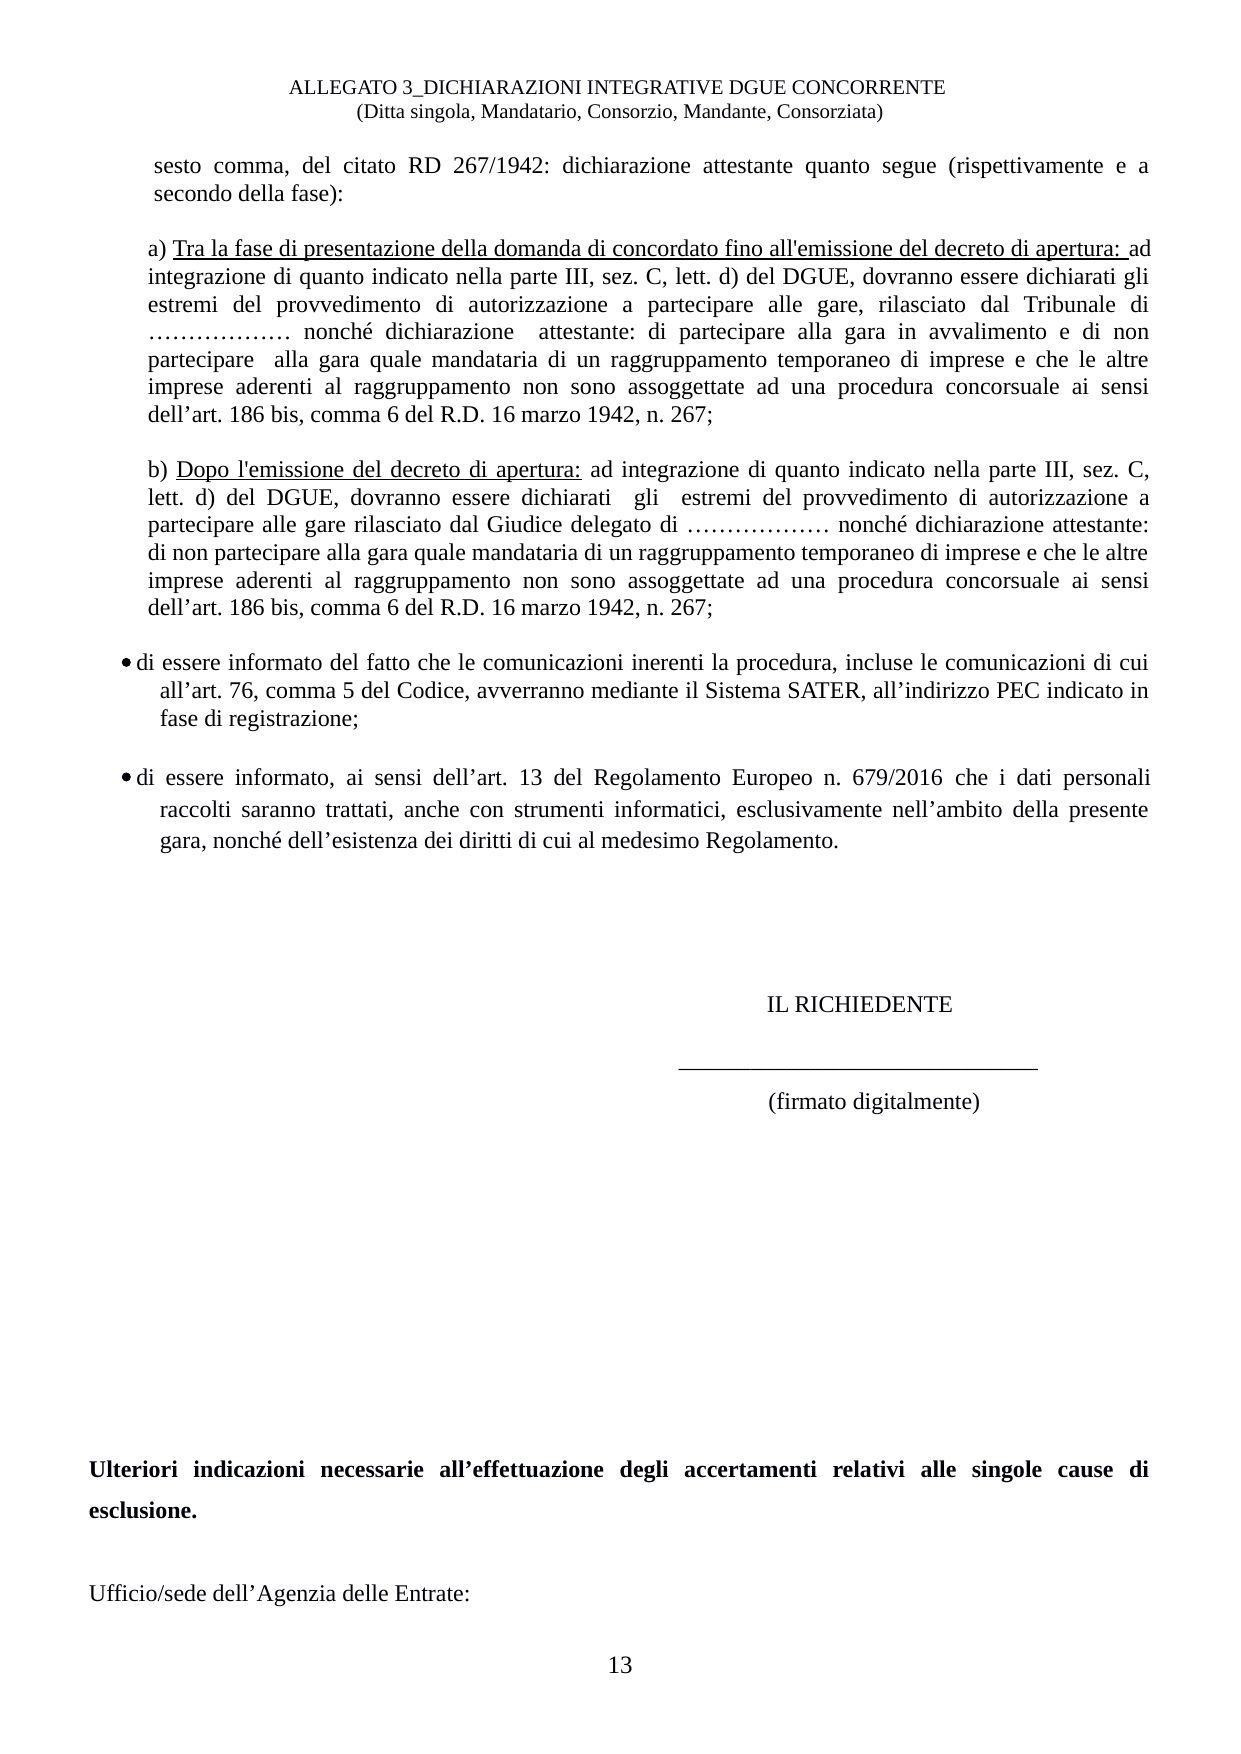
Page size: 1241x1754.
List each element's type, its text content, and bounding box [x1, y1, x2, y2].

text ______________________________ [605, 1045, 1151, 1073]
text (firmato digitalmente) [605, 1087, 1151, 1114]
text a) Tra la fase di presentazione della domanda di concordato fino all'emissione del decreto di apertura: ad integrazione di quanto indicato nella parte III, sez. C, lett. d) del DGUE, dovranno essere dichiarati gli estremi del provvedimento di autorizzazione a partecipare alle gare, rilasciato dal Tribunale di ……………… nonché dichiarazione attestante: di partecipare alla gara in avvalimento e di non partecipare alla gara quale mandataria di un raggruppamento temporaneo di imprese e che le altre imprese aderenti al raggruppamento non sono assoggettate ad una procedura concorsuale ai sensi dell’art. 186 bis, comma 6 del R.D. 16 marzo 1942, n. 267; [148, 234, 1151, 428]
text b) Dopo l'emissione del decreto di apertura: ad integrazione di quanto indicato nella parte III, sez. C, lett. d) del DGUE, dovranno essere dichiarati gli estremi del provvedimento di autorizzazione a partecipare alle gare rilasciato dal Giudice delegato di ……………… nonché dichiarazione attestante: di non partecipare alla gara quale mandataria di un raggruppamento temporaneo di imprese e che le altre imprese aderenti al raggruppamento non sono assoggettate ad una procedura concorsuale ai sensi dell’art. 186 bis, comma 6 del R.D. 16 marzo 1942, n. 267; [148, 455, 1151, 621]
list di essere informato del fatto che le comunicazioni inerenti la procedura, incluse le comunicazioni di cui all’art. 76, comma 5 del Codice, avverranno mediante il Sistema SATER, all’indirizzo PEC indicato in fase di registrazione; [122, 648, 1151, 731]
list di essere informato, ai sensi dell’art. 13 del Regolamento Europeo n. 679/2016 che i dati personali raccolti saranno trattati, anche con strumenti informatici, esclusivamente nell’ambito della presente gara, nonché dell’esistenza dei diritti di cui al medesimo Regolamento. [122, 763, 1151, 854]
text Ulteriori indicazioni necessarie all’effettuazione degli accertamenti relativi alle singole cause di esclusione. [89, 1455, 1151, 1524]
list sesto comma, del citato RD 267/1942: dichiarazione attestante quanto segue (rispettivamente e a secondo della fase): [116, 152, 1151, 207]
text Ufficio/sede dell’Agenzia delle Entrate: [89, 1579, 1151, 1607]
text IL RICHIEDENTE [89, 990, 1151, 1018]
